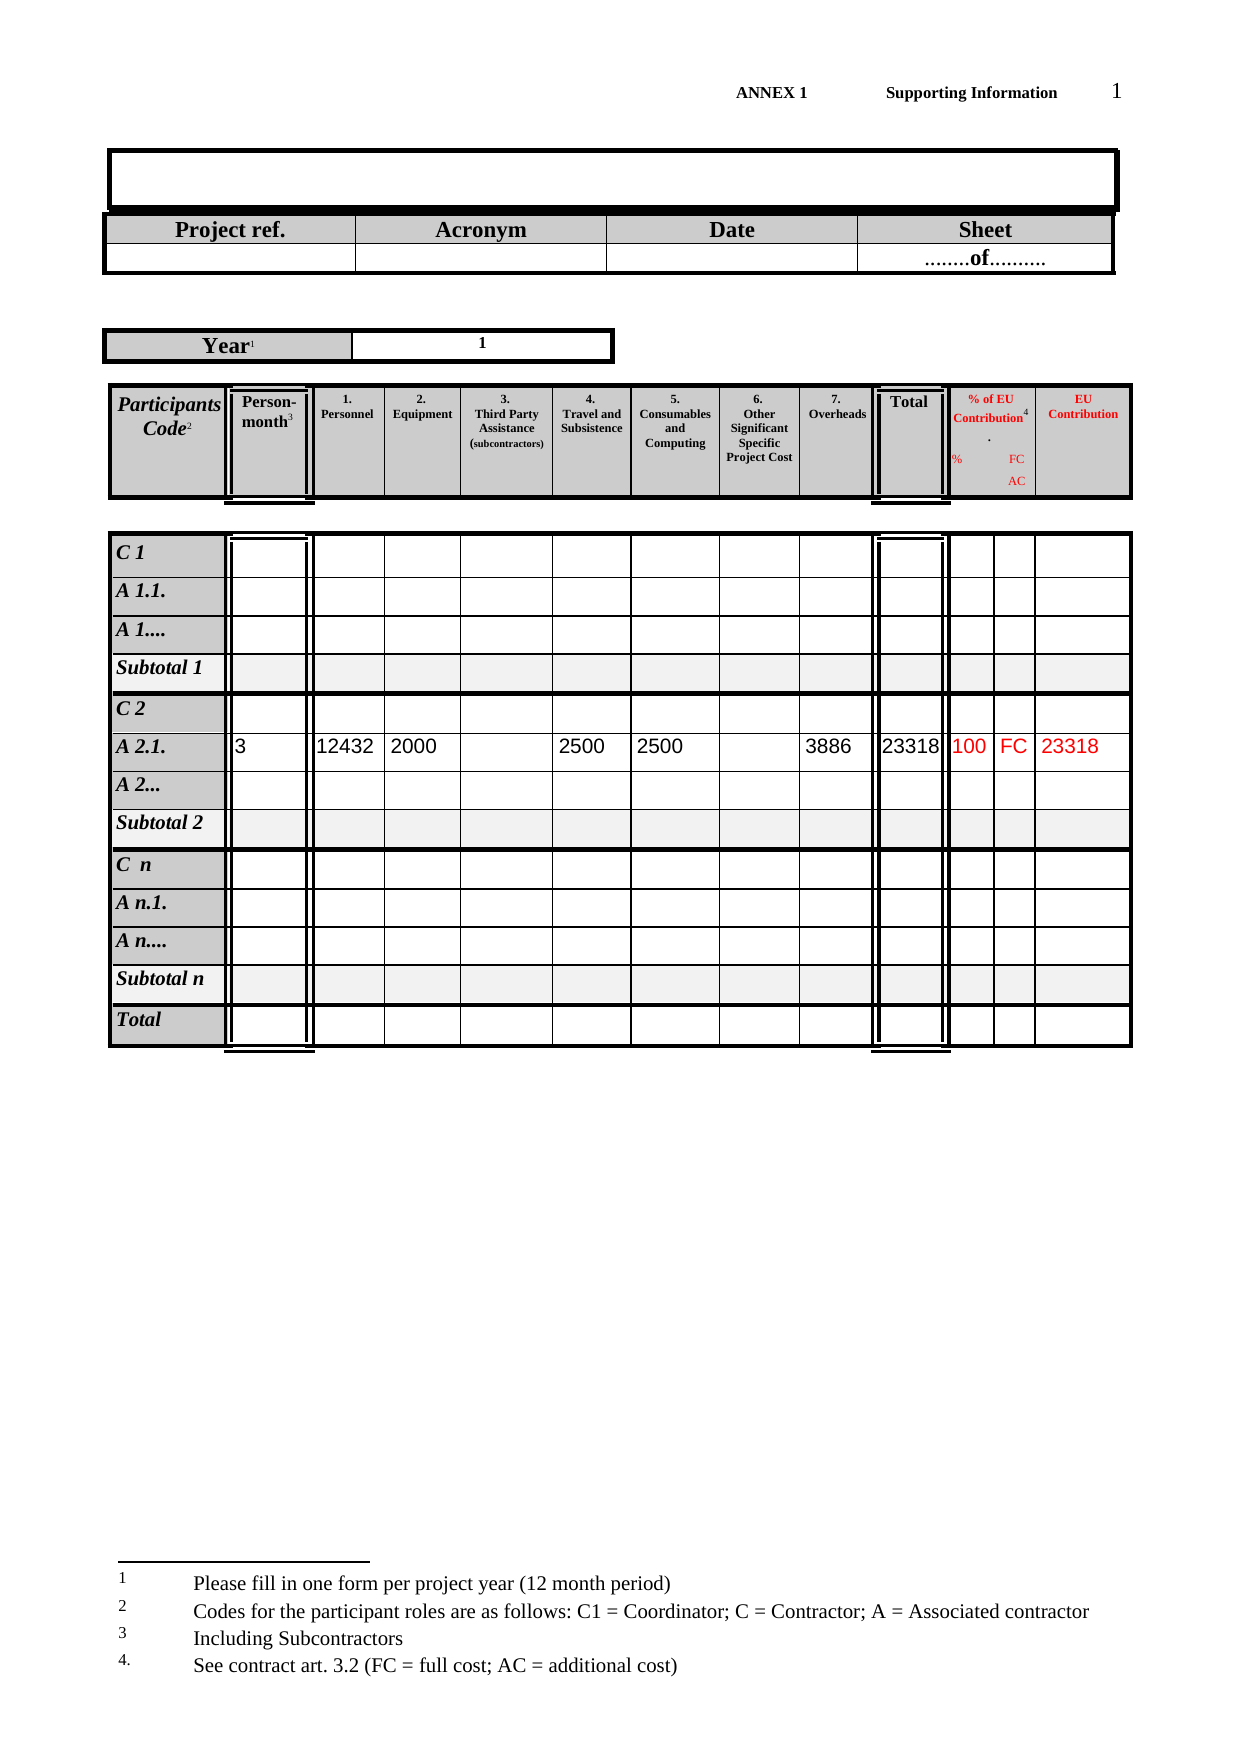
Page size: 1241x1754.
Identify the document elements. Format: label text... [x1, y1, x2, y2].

table_header 3. Third Party Assistance (subcontractors) [461, 388, 552, 495]
table_cell [315, 810, 384, 847]
table_cell [233, 696, 305, 732]
table_cell [315, 890, 384, 926]
table_cell [632, 890, 719, 926]
table_cell [876, 1007, 946, 1044]
table_cell [385, 810, 460, 847]
table_cell [385, 928, 460, 964]
table_cell C 2 [112, 692, 224, 732]
table_cell [881, 928, 941, 964]
table_cell [632, 772, 719, 809]
table_header Participants Code [112, 388, 224, 495]
table_cell A 1.1. [112, 578, 224, 615]
table_header 6. Other Significant Specific Project Cost [720, 388, 799, 495]
table_cell ........of.......... [858, 244, 1111, 271]
table_header [995, 536, 1034, 577]
table_cell Subtotal 1 [112, 654, 224, 691]
table_cell 23318 [1036, 734, 1129, 771]
table_cell [315, 696, 384, 732]
table_cell [800, 696, 871, 732]
table_cell [315, 655, 384, 691]
table_cell [800, 890, 871, 926]
table_cell [461, 696, 552, 732]
table_cell [385, 966, 460, 1002]
table_cell [315, 966, 384, 1002]
table_cell [995, 852, 1034, 888]
table_cell A 2.1. [112, 734, 224, 771]
table_cell A 1.... [112, 616, 224, 653]
table_header 5. Consumables and Computing [632, 388, 719, 495]
text Form S.1 Cost Summary per year in ECU [112, 153, 1114, 205]
table_header Project ref. [107, 216, 355, 243]
table_cell [632, 578, 719, 615]
table_cell [720, 617, 799, 653]
table_header [720, 536, 799, 577]
table_header 1 [353, 333, 610, 359]
table_cell [881, 810, 941, 847]
table_cell [461, 928, 552, 964]
table_cell [315, 617, 384, 653]
table_cell [233, 655, 305, 691]
table_cell [720, 734, 799, 771]
table_cell A n.... [112, 927, 224, 964]
table_cell [461, 578, 552, 615]
table_cell [385, 696, 460, 732]
table_cell [881, 890, 941, 926]
table_header Person-month [229, 386, 310, 495]
table_cell [632, 1007, 719, 1044]
table_header [553, 536, 630, 577]
table_header [1036, 536, 1129, 577]
table_header [461, 536, 552, 577]
table_header Acronym [356, 216, 606, 243]
table_cell [233, 852, 305, 888]
table_cell [995, 617, 1034, 653]
table_cell [1036, 966, 1129, 1002]
table_cell [233, 810, 305, 847]
table_cell [1036, 655, 1129, 691]
table_header [951, 536, 993, 577]
table_cell [385, 772, 460, 809]
table_cell [632, 655, 719, 691]
table_header [229, 534, 310, 577]
table_cell [995, 1007, 1034, 1044]
table_cell [315, 852, 384, 888]
table_cell [385, 655, 460, 691]
table_cell [881, 772, 941, 809]
table_cell [951, 578, 993, 615]
table_cell [800, 617, 871, 653]
table_cell [233, 617, 305, 653]
table_cell 100 [951, 734, 993, 771]
table_cell [800, 578, 871, 615]
table_cell [995, 772, 1034, 809]
table_cell [720, 696, 799, 732]
table_cell Total [112, 1004, 224, 1044]
table_header Year [107, 333, 351, 359]
table_cell [553, 966, 630, 1002]
table_cell [800, 1007, 871, 1044]
table_cell [800, 772, 871, 809]
table_header 4. Travel and Subsistence [553, 388, 630, 495]
table_cell [881, 852, 941, 888]
table_cell [315, 772, 384, 809]
table_cell [951, 772, 993, 809]
table_cell [881, 655, 941, 691]
table_cell [881, 696, 941, 732]
table_cell [1036, 617, 1129, 653]
table_header [385, 536, 460, 577]
table_cell [995, 928, 1034, 964]
table_cell [553, 928, 630, 964]
table_cell [995, 578, 1034, 615]
table_cell [461, 734, 552, 771]
table_header EU Contribution [1036, 388, 1129, 495]
table_cell [315, 928, 384, 964]
table_cell [951, 928, 993, 964]
table_cell [233, 772, 305, 809]
table_cell [233, 890, 305, 926]
table_cell [800, 928, 871, 964]
table_header [800, 536, 871, 577]
table_cell [461, 772, 552, 809]
table_cell [1036, 928, 1129, 964]
table_cell [720, 1007, 799, 1044]
table_cell A 2... [112, 772, 224, 809]
table_cell [720, 852, 799, 888]
table_cell [951, 966, 993, 1002]
table_cell [607, 244, 857, 271]
table_cell [385, 617, 460, 653]
table_cell 3 [233, 734, 305, 771]
table_cell [995, 890, 1034, 926]
table_cell [951, 1007, 993, 1044]
table_cell [233, 966, 305, 1002]
table_header Total [876, 386, 946, 495]
table_cell [229, 1007, 310, 1044]
table_cell [233, 928, 305, 964]
table_cell 12432 [315, 734, 384, 771]
table_cell [995, 810, 1034, 847]
table_cell A n.1. [112, 889, 224, 926]
table_header 2. Equipment [385, 388, 460, 495]
table_cell [720, 772, 799, 809]
table_cell [233, 578, 305, 615]
table_cell [1036, 890, 1129, 926]
table_cell Subtotal 2 [112, 810, 224, 847]
table_header [876, 534, 946, 577]
table_cell 2000 [385, 734, 460, 771]
table_cell [1036, 852, 1129, 888]
table_cell [800, 655, 871, 691]
table_cell [1036, 696, 1129, 732]
table_cell [553, 852, 630, 888]
table_cell [951, 890, 993, 926]
table_cell [881, 578, 941, 615]
table_cell [720, 810, 799, 847]
table_cell [107, 244, 355, 271]
table_cell [553, 617, 630, 653]
table_cell [720, 928, 799, 964]
table_cell [553, 578, 630, 615]
table_cell [461, 810, 552, 847]
table_cell [632, 810, 719, 847]
table_cell [800, 852, 871, 888]
table_cell [553, 810, 630, 847]
table_cell [951, 696, 993, 732]
table_cell [881, 617, 941, 653]
table_cell [720, 890, 799, 926]
table_cell [553, 1007, 630, 1044]
table_cell C n [112, 848, 224, 888]
table_cell [385, 852, 460, 888]
table_cell [553, 696, 630, 732]
table_cell [951, 852, 993, 888]
table_cell [951, 810, 993, 847]
table_cell [632, 966, 719, 1002]
table_cell [1036, 810, 1129, 847]
table_cell [951, 617, 993, 653]
table_header C 1 [112, 536, 224, 577]
table_cell [995, 655, 1034, 691]
table_cell [720, 655, 799, 691]
table_cell [385, 578, 460, 615]
table_cell [995, 966, 1034, 1002]
table_header [632, 536, 719, 577]
table_header Date [607, 216, 857, 243]
table_header % of EU Contribution. % FC AC [951, 388, 1035, 495]
table_cell Subtotal n [112, 965, 224, 1002]
table_cell [632, 928, 719, 964]
table_cell [315, 1007, 384, 1044]
table_cell [553, 890, 630, 926]
table_cell [461, 890, 552, 926]
table_cell [632, 852, 719, 888]
table_cell [385, 1007, 460, 1044]
table_cell [461, 1007, 552, 1044]
table_cell [720, 578, 799, 615]
table_cell [553, 772, 630, 809]
table_cell [553, 655, 630, 691]
table_cell [1036, 578, 1129, 615]
table_cell FC [995, 734, 1034, 771]
table_cell [951, 655, 993, 691]
table_cell [800, 966, 871, 1002]
table_cell [720, 966, 799, 1002]
table_cell [1036, 772, 1129, 809]
table_cell [632, 617, 719, 653]
table_header [315, 536, 384, 577]
table_cell 2500 [553, 734, 630, 771]
table_cell [881, 966, 941, 1002]
table_header 1. Personnel [315, 388, 384, 495]
table_cell 3886 [800, 734, 871, 771]
table_cell [461, 617, 552, 653]
table_cell [461, 655, 552, 691]
table_cell 2500 [632, 734, 719, 771]
table_cell [356, 244, 606, 271]
table_cell [1036, 1007, 1129, 1044]
table_cell [995, 696, 1034, 732]
table_header 7. Overheads [800, 388, 871, 495]
table_header Sheet [858, 216, 1111, 243]
table_cell 23318 [881, 734, 941, 771]
table_cell [461, 852, 552, 888]
table_cell [632, 696, 719, 732]
table_cell [461, 966, 552, 1002]
table_cell [800, 810, 871, 847]
table_cell [315, 578, 384, 615]
table_cell [385, 890, 460, 926]
